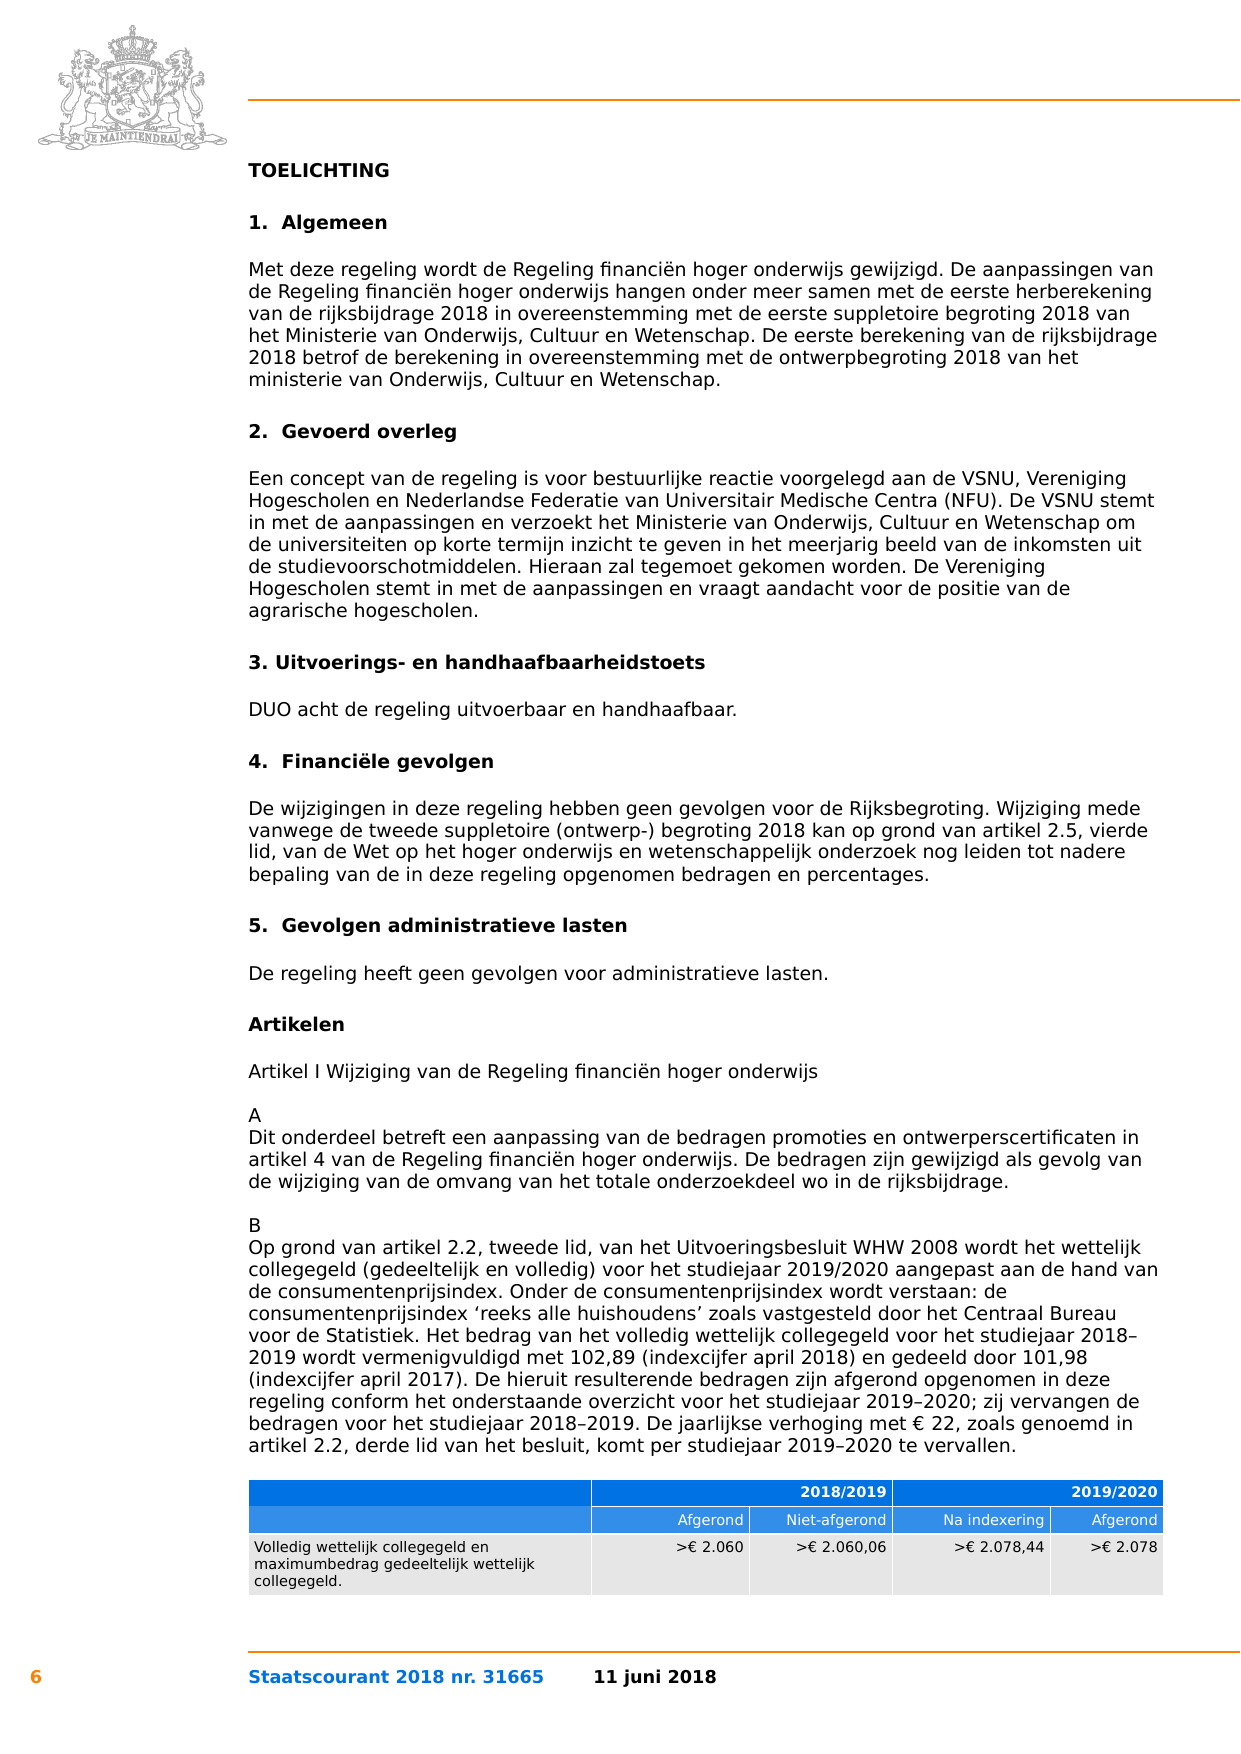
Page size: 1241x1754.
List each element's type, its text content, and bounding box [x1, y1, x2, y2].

text De regeling heeft geen gevolgen voor administratieve lasten. [248, 962, 1163, 984]
subtitle 4. Financiële gevolgen [248, 751, 1163, 772]
subtitle 2. Gevoerd overleg [248, 421, 1163, 443]
table_cell Afgerond [1051, 1507, 1163, 1533]
table_cell >€ 2.060 [592, 1535, 749, 1595]
table_cell >€ 2.078 [1051, 1535, 1163, 1595]
picture [38, 25, 227, 150]
table_cell Na indexering [893, 1507, 1050, 1533]
text De wijzigingen in deze regeling hebben geen gevolgen voor de Rijksbegroting. Wijziging mede vanwege de tweede suppletoire (ontwerp-) begroting 2018 kan op grond van artikel 2.5, vierde lid, van de Wet op het hoger onderwijs en wetenschappelijk onderzoek nog leiden tot nadere bepaling van de in deze regeling opgenomen bedragen en percentages. [248, 797, 1163, 885]
subtitle 3. Uitvoerings- en handhaafbaarheidstoets [248, 652, 1163, 673]
text DUO acht de regeling uitvoerbaar en handhaafbaar. [248, 698, 1163, 721]
table_header 2019/2020 [893, 1480, 1163, 1506]
table_cell Volledig wettelijk collegegeld en maximumbedrag gedeeltelijk wettelijk collegegeld. [249, 1535, 591, 1595]
text A [248, 1105, 1163, 1127]
table_cell Niet-afgerond [750, 1507, 892, 1533]
subtitle Artikelen [248, 1014, 1163, 1036]
table_header 2018/2019 [592, 1480, 892, 1506]
table_cell >€ 2.060,06 [750, 1535, 892, 1595]
subtitle 5. Gevolgen administratieve lasten [248, 915, 1163, 937]
table_header [249, 1480, 591, 1506]
text Met deze regeling wordt de Regeling financiën hoger onderwijs gewijzigd. De aanpassingen van de Regeling financiën hoger onderwijs hangen onder meer samen met de eerste herberekening van de rijksbijdrage 2018 in overeenstemming met de eerste suppletoire begroting 2018 van het Ministerie van Onderwijs, Cultuur en Wetenschap. De eerste berekening van de rijksbijdrage 2018 betrof de berekening in overeenstemming met de ontwerpbegroting 2018 van het ministerie van Onderwijs, Cultuur en Wetenschap. [248, 259, 1163, 391]
table_cell >€ 2.078,44 [893, 1535, 1050, 1595]
text B [248, 1215, 1163, 1237]
text Dit onderdeel betreft een aanpassing van de bedragen promoties en ontwerperscertificaten in artikel 4 van de Regeling financiën hoger onderwijs. De bedragen zijn gewijzigd als gevolg van de wijziging van de omvang van het totale onderzoekdeel wo in de rijksbijdrage. [248, 1127, 1163, 1193]
subtitle TOELICHTING [248, 160, 1163, 182]
subtitle 1. Algemeen [248, 212, 1163, 234]
text Artikel I Wijziging van de Regeling financiën hoger onderwijs [248, 1061, 1163, 1083]
text Op grond van artikel 2.2, tweede lid, van het Uitvoeringsbesluit WHW 2008 wordt het wettelijk collegegeld (gedeeltelijk en volledig) voor het studiejaar 2019/2020 aangepast aan de hand van de consumentenprijsindex. Onder de consumentenprijsindex wordt verstaan: de consumentenprijsindex ‘reeks alle huishoudens’ zoals vastgesteld door het Centraal Bureau voor de Statistiek. Het bedrag van het volledig wettelijk collegegeld voor het studiejaar 2018–2019 wordt vermenigvuldigd met 102,89 (indexcijfer april 2018) en gedeeld door 101,98 (indexcijfer april 2017). De hieruit resulterende bedragen zijn afgerond opgenomen in deze regeling conform het onderstaande overzicht voor het studiejaar 2019–2020; zij vervangen de bedragen voor het studiejaar 2018–2019. De jaarlijkse verhoging met € 22, zoals genoemd in artikel 2.2, derde lid van het besluit, komt per studiejaar 2019–2020 te vervallen. [248, 1237, 1163, 1457]
text Een concept van de regeling is voor bestuurlijke reactie voorgelegd aan de VSNU, Vereniging Hogescholen en Nederlandse Federatie van Universitair Medische Centra (NFU). De VSNU stemt in met de aanpassingen en verzoekt het Ministerie van Onderwijs, Cultuur en Wetenschap om de universiteiten op korte termijn inzicht te geven in het meerjarig beeld van de inkomsten uit de studievoorschotmiddelen. Hieraan zal tegemoet gekomen worden. De Vereniging Hogescholen stemt in met de aanpassingen en vraagt aandacht voor de positie van de agrarische hogescholen. [248, 468, 1163, 622]
table_cell Afgerond [592, 1507, 749, 1533]
